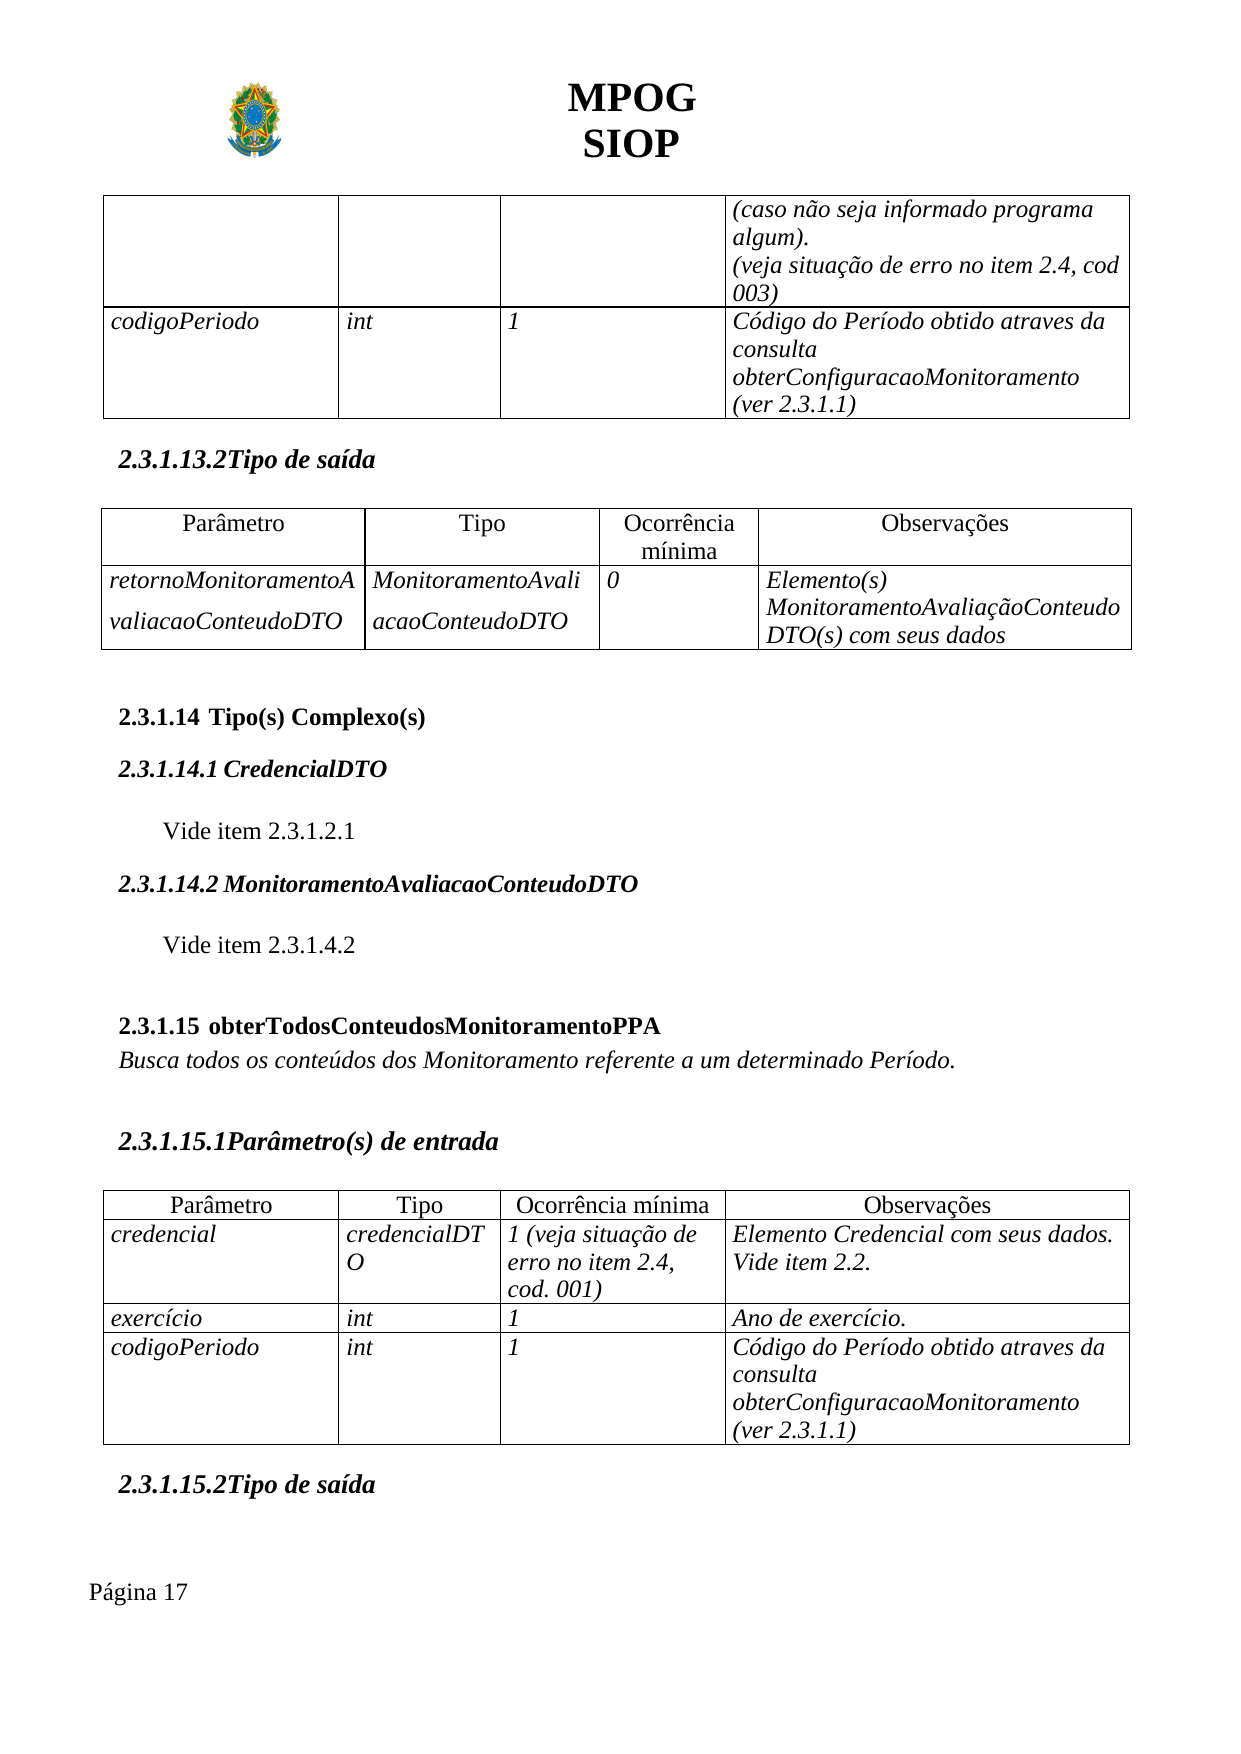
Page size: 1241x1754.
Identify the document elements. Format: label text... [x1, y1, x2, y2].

table_cell [501, 196, 725, 306]
table_cell codigoPeriodo [104, 1333, 338, 1444]
text Busca todos os conteúdos dos Monitoramento referente a um determinado Período. [89, 1046, 1151, 1073]
table_cell credencial [104, 1220, 338, 1303]
text Vide item 2.3.1.2.1 [89, 817, 1151, 845]
subtitle obterTodosConteudosMonitoramentoPPA [118, 1012, 1151, 1039]
subtitle Tipo de saída [118, 1470, 1151, 1500]
text Vide item 2.3.1.4.2 [89, 931, 1151, 959]
table_cell 1 [501, 1304, 725, 1332]
table_cell credencialDTO [339, 1220, 500, 1303]
table_cell int [339, 1333, 500, 1444]
table_cell [104, 196, 338, 306]
table_cell Elemento Credencial com seus dados. Vide item 2.2. [726, 1220, 1129, 1303]
table_header Observações [726, 1191, 1129, 1219]
table_cell Código do Período obtido atraves da consulta obterConfiguracaoMonitoramento (ver 2.3.1.1) [726, 308, 1129, 418]
table_cell 1 [501, 308, 725, 418]
table_header Ocorrência mínima [501, 1191, 725, 1219]
table_cell Código do Período obtido atraves da consulta obterConfiguracaoMonitoramento (ver 2.3.1.1) [726, 1333, 1129, 1444]
subtitle Tipo(s) Complexo(s) [118, 703, 1151, 730]
table_cell int [339, 308, 500, 418]
table_cell (caso não seja informado programa algum). (veja situação de erro no item 2.4, cod 003) [726, 196, 1129, 306]
table_cell MonitoramentoAvaliacaoConteudoDTO [366, 566, 599, 649]
subtitle CredencialDTO [118, 755, 1151, 783]
table_cell int [339, 1304, 500, 1332]
table_cell retornoMonitoramentoAvaliacaoConteudoDTO [102, 566, 364, 649]
table_header Ocorrência mínima [600, 509, 758, 565]
table_header Observações [759, 509, 1131, 565]
table_header Tipo [339, 1191, 500, 1219]
table_cell exercício [104, 1304, 338, 1332]
subtitle MonitoramentoAvaliacaoConteudoDTO [118, 870, 1151, 897]
subtitle Tipo de saída [118, 444, 1151, 474]
picture [227, 82, 282, 158]
table_cell 1 (veja situação de erro no item 2.4, cod. 001) [501, 1220, 725, 1303]
table_header Parâmetro [102, 509, 364, 565]
table_cell Ano de exercício. [726, 1304, 1129, 1332]
table_cell 1 [501, 1333, 725, 1444]
table_cell 0 [600, 566, 758, 649]
subtitle Parâmetro(s) de entrada [118, 1126, 1151, 1156]
table_header Tipo [366, 509, 599, 565]
table_cell Elemento(s) MonitoramentoAvaliaçãoConteudoDTO(s) com seus dados [759, 566, 1131, 649]
table_cell codigoPeriodo [104, 308, 338, 418]
table_cell [339, 196, 500, 306]
table_header Parâmetro [104, 1191, 338, 1219]
